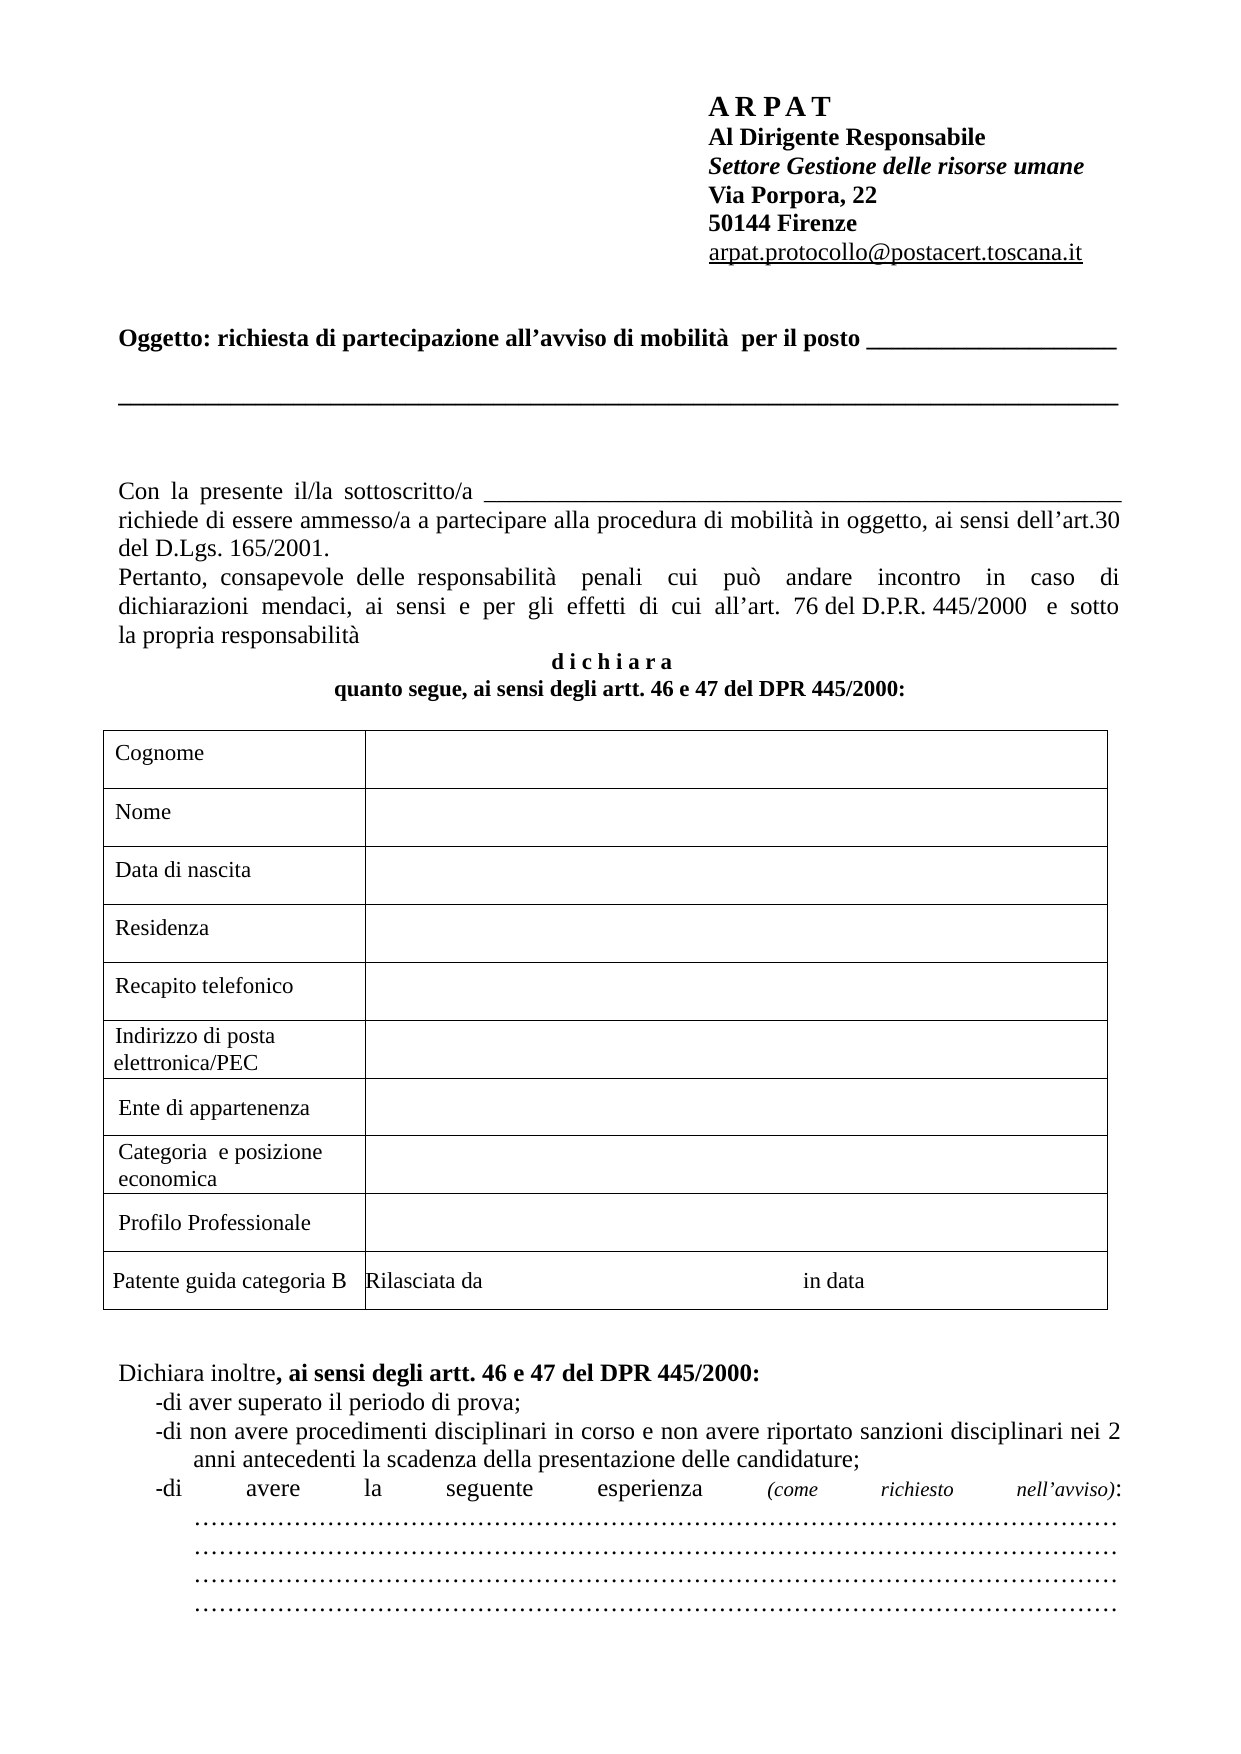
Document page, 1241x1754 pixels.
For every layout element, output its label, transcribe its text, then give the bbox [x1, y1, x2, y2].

table_cell [366, 1136, 1107, 1193]
table_cell [366, 1079, 1107, 1135]
table_cell Categoria e posizione economica [104, 1136, 365, 1193]
table_header [366, 731, 1107, 788]
table_cell Rilasciata da in data [366, 1252, 1107, 1309]
text Dichiara inoltre, ai sensi degli artt. 46 e 47 del DPR 445/2000: [118, 1358, 1122, 1387]
table_cell [366, 905, 1107, 962]
table_cell [366, 1194, 1107, 1251]
table_header Cognome [104, 731, 365, 788]
table_cell Profilo Professionale [104, 1194, 365, 1251]
text Con la presente il/la sottoscritto/a ___________________________________________________ richiede di essere ammesso/a a partecipare alla procedura di mobilità in oggetto, ai sensi dell’art.30 del D.Lgs. 165/2001. [118, 476, 1122, 562]
table_cell Indirizzo di posta elettronica/PEC [104, 1021, 365, 1077]
table_cell Residenza [104, 905, 365, 962]
list Al Dirigente Responsabile [635, 122, 1122, 151]
list A R P A T [635, 89, 1122, 122]
table_cell [366, 1021, 1107, 1077]
text ________________________________________________________________________________ [118, 379, 1122, 408]
text quanto segue, ai sensi degli artt. 46 e 47 del DPR 445/2000: [118, 675, 1122, 701]
table_cell Patente guida categoria B [104, 1252, 365, 1309]
text Oggetto: richiesta di partecipazione all’avviso di mobilità per il posto ____________________ [118, 323, 1122, 352]
list Settore Gestione delle risorse umane [635, 151, 1122, 180]
table_cell [366, 847, 1107, 904]
list di aver superato il periodo di prova; [156, 1387, 1122, 1416]
text d i c h i a r a [118, 648, 1122, 675]
table_cell [366, 963, 1107, 1019]
table_cell Recapito telefonico [104, 963, 365, 1019]
list 50144 Firenze [635, 208, 1122, 237]
list di non avere procedimenti disciplinari in corso e non avere riportato sanzioni disciplinari nei 2 anni antecedenti la scadenza della presentazione delle candidature; [156, 1416, 1122, 1473]
table_cell Nome [104, 789, 365, 846]
list Via Porpora, 22 [635, 180, 1122, 208]
list di avere la seguente esperienza (come richiesto nell’avviso): ………………………………………………………………………………………………………………………………………………………………………………………………………………………………………………………………………………………………………………………………………………………………………………………………………… [156, 1473, 1122, 1617]
text arpat.protocollo@postacert.toscana.it [118, 237, 1122, 266]
table_cell Ente di appartenenza [104, 1079, 365, 1135]
text Pertanto, consapevole delle responsabilità penali cui può andare incontro in caso di dichiarazioni mendaci, ai sensi e per gli effetti di cui all’art. 76 del D.P.R. 445/2000 e sotto la propria responsabilità [118, 562, 1122, 648]
table_cell Data di nascita [104, 847, 365, 904]
table_cell [366, 789, 1107, 846]
